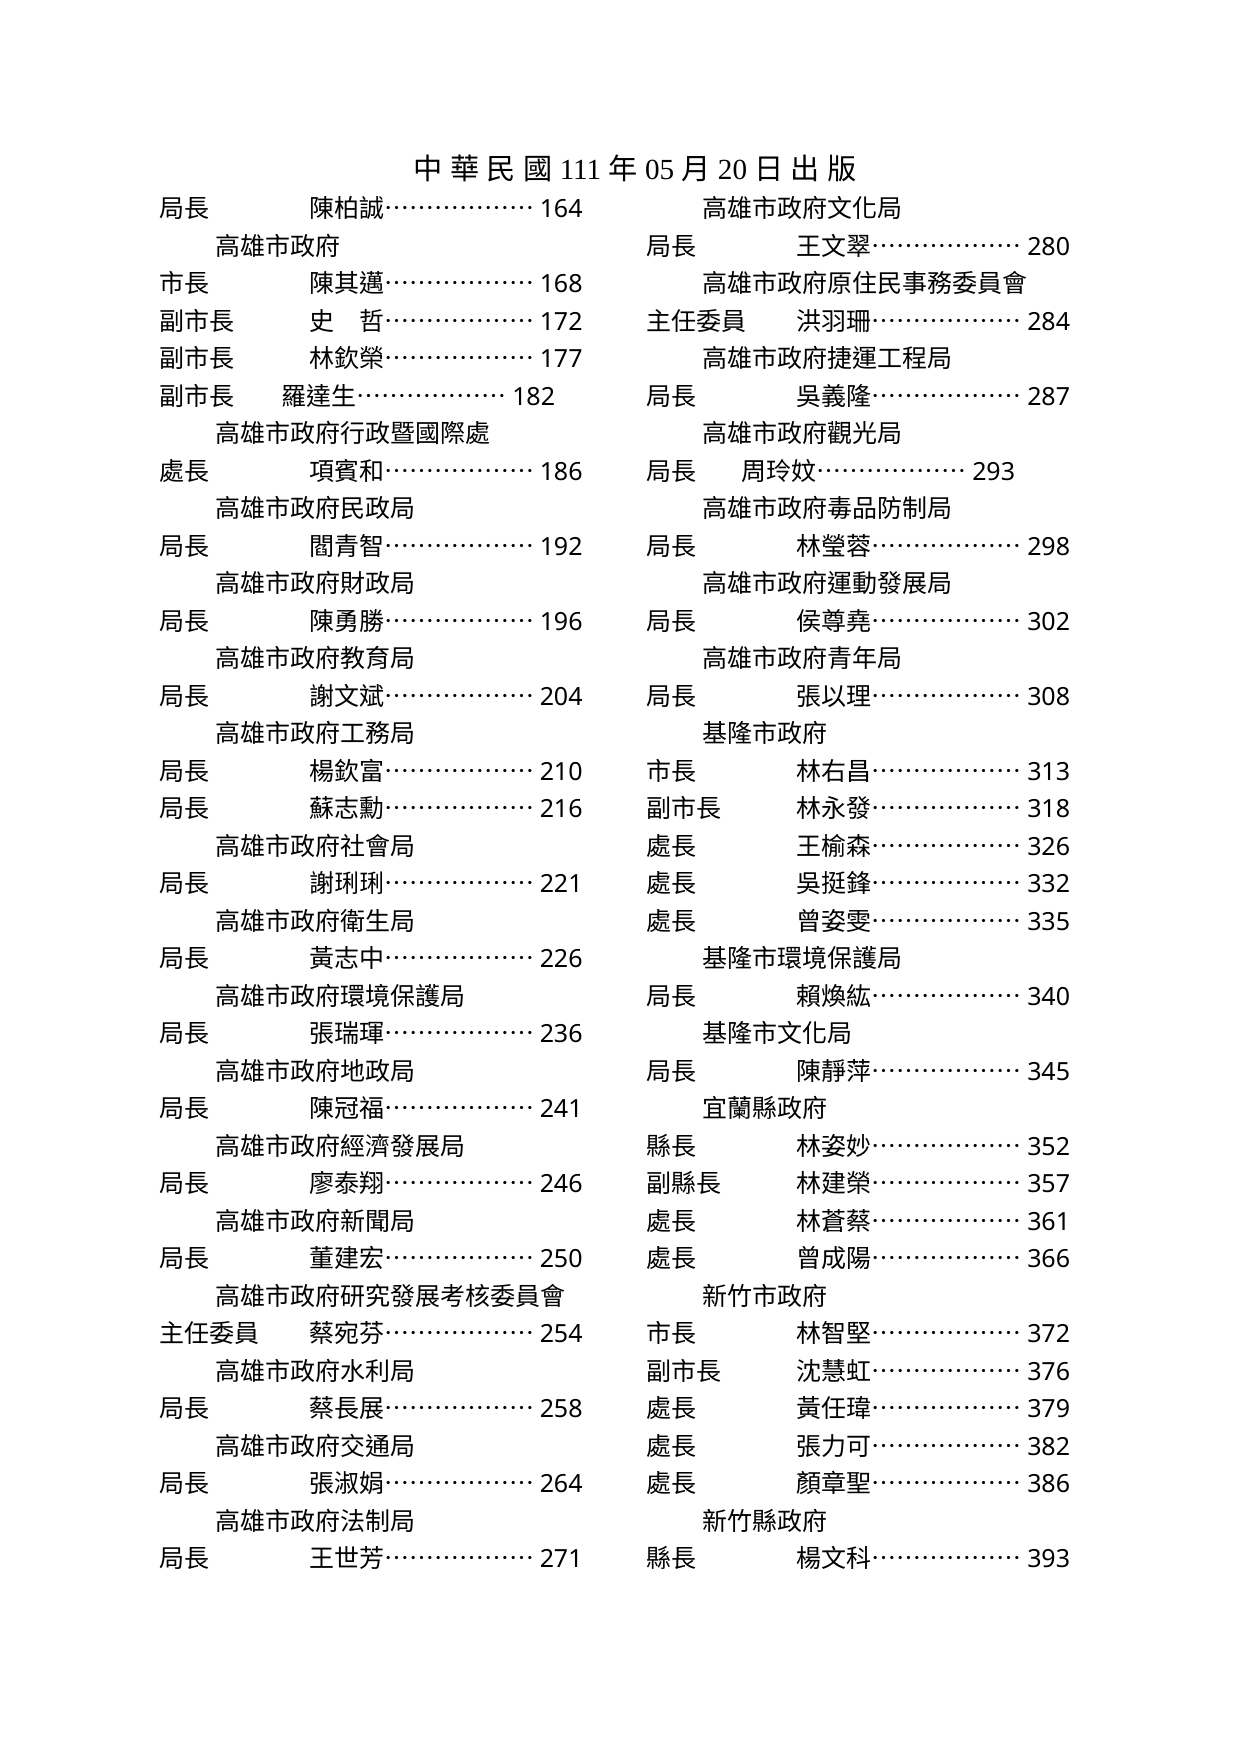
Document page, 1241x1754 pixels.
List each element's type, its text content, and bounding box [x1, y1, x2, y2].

table_cell 高雄市政府社會局 [148, 826, 635, 863]
table_cell 局長 陳勇勝……………… 196 [148, 601, 635, 638]
table_cell 高雄市政府觀光局 [635, 413, 1123, 451]
table_cell 局長 王世芳……………… 271 [148, 1538, 635, 1576]
table_cell 副縣長 林建榮……………… 357 [635, 1163, 1123, 1201]
table_header 高雄市政府文化局 [635, 188, 1123, 226]
table_cell 局長 蔡長展……………… 258 [148, 1388, 635, 1426]
table_cell 縣長 楊文科……………… 393 [635, 1538, 1123, 1576]
table_cell 處長 王榆森……………… 326 [635, 826, 1123, 863]
table_cell 局長 侯尊堯……………… 302 [635, 601, 1123, 638]
table_cell 副市長 林永發……………… 318 [635, 788, 1123, 826]
table_cell 高雄市政府工務局 [148, 713, 635, 751]
table_cell 高雄市政府運動發展局 [635, 563, 1123, 601]
table_cell 副市長 史 哲……………… 172 [148, 301, 635, 338]
table_cell 高雄市政府新聞局 [148, 1201, 635, 1238]
table_cell 高雄市政府環境保護局 [148, 976, 635, 1013]
table_cell 宜蘭縣政府 [635, 1088, 1123, 1126]
table_cell 市長 林右昌……………… 313 [635, 751, 1123, 788]
table_cell 新竹市政府 [635, 1276, 1123, 1313]
table_cell 處長 吳挺鋒……………… 332 [635, 863, 1123, 901]
table_cell 高雄市政府行政暨國際處 [148, 413, 635, 451]
table_cell 高雄市政府 [148, 226, 635, 263]
table_cell 高雄市政府衛生局 [148, 901, 635, 938]
table_cell 高雄市政府水利局 [148, 1351, 635, 1388]
table_cell 基隆市文化局 [635, 1013, 1123, 1051]
table_cell 高雄市政府交通局 [148, 1426, 635, 1463]
table_cell 高雄市政府法制局 [148, 1501, 635, 1538]
table_cell 局長 董建宏……………… 250 [148, 1238, 635, 1276]
table_cell 高雄市政府經濟發展局 [148, 1126, 635, 1163]
table_cell 局長 王文翠……………… 280 [635, 226, 1123, 263]
table_cell 局長 陳靜萍……………… 345 [635, 1051, 1123, 1088]
table_cell 局長 閻青智……………… 192 [148, 526, 635, 563]
table_cell 局長 蘇志勳……………… 216 [148, 788, 635, 826]
table_cell 主任委員 蔡宛芬……………… 254 [148, 1313, 635, 1351]
table_cell 局長 陳冠福……………… 241 [148, 1088, 635, 1126]
table_cell 副市長 羅達生……………… 182 [148, 376, 635, 413]
table_cell 基隆市環境保護局 [635, 938, 1123, 976]
table_cell 高雄市政府研究發展考核委員會 [148, 1276, 635, 1313]
table_cell 高雄市政府捷運工程局 [635, 338, 1123, 376]
text 中 華 民 國 111 年 05 月 20 日 出 版 [148, 146, 1122, 188]
table_cell 局長 謝琍琍……………… 221 [148, 863, 635, 901]
table_cell 處長 黃任瑋……………… 379 [635, 1388, 1123, 1426]
table_cell 處長 顏章聖……………… 386 [635, 1463, 1123, 1501]
table_cell 局長 張淑娟……………… 264 [148, 1463, 635, 1501]
table_cell 高雄市政府原住民事務委員會 [635, 263, 1123, 301]
table_cell 主任委員 洪羽珊……………… 284 [635, 301, 1123, 338]
table_cell 局長 張以理……………… 308 [635, 676, 1123, 713]
table_cell 處長 林蒼蔡……………… 361 [635, 1201, 1123, 1238]
table_cell 局長 楊欽富……………… 210 [148, 751, 635, 788]
table_cell 處長 曾成陽……………… 366 [635, 1238, 1123, 1276]
table_header 局長 陳柏誠……………… 164 [148, 188, 635, 226]
table_cell 市長 林智堅……………… 372 [635, 1313, 1123, 1351]
table_cell 基隆市政府 [635, 713, 1123, 751]
table_cell 處長 項賓和……………… 186 [148, 451, 635, 488]
table_cell 高雄市政府財政局 [148, 563, 635, 601]
table_cell 副市長 林欽榮……………… 177 [148, 338, 635, 376]
table_cell 局長 廖泰翔……………… 246 [148, 1163, 635, 1201]
table_cell 高雄市政府毒品防制局 [635, 488, 1123, 526]
table_cell 局長 林瑩蓉……………… 298 [635, 526, 1123, 563]
table_cell 局長 張瑞琿……………… 236 [148, 1013, 635, 1051]
table_cell 局長 周玲妏……………… 293 [635, 451, 1123, 488]
table_cell 縣長 林姿妙……………… 352 [635, 1126, 1123, 1163]
table_cell 高雄市政府民政局 [148, 488, 635, 526]
table_cell 局長 謝文斌……………… 204 [148, 676, 635, 713]
table_cell 局長 黃志中……………… 226 [148, 938, 635, 976]
table_cell 局長 賴煥紘……………… 340 [635, 976, 1123, 1013]
table_cell 高雄市政府青年局 [635, 638, 1123, 676]
table_cell 市長 陳其邁……………… 168 [148, 263, 635, 301]
table_cell 新竹縣政府 [635, 1501, 1123, 1538]
table_cell 處長 曾姿雯……………… 335 [635, 901, 1123, 938]
table_cell 高雄市政府教育局 [148, 638, 635, 676]
table_cell 處長 張力可……………… 382 [635, 1426, 1123, 1463]
table_cell 副市長 沈慧虹……………… 376 [635, 1351, 1123, 1388]
table_cell 局長 吳義隆……………… 287 [635, 376, 1123, 413]
table_cell 高雄市政府地政局 [148, 1051, 635, 1088]
